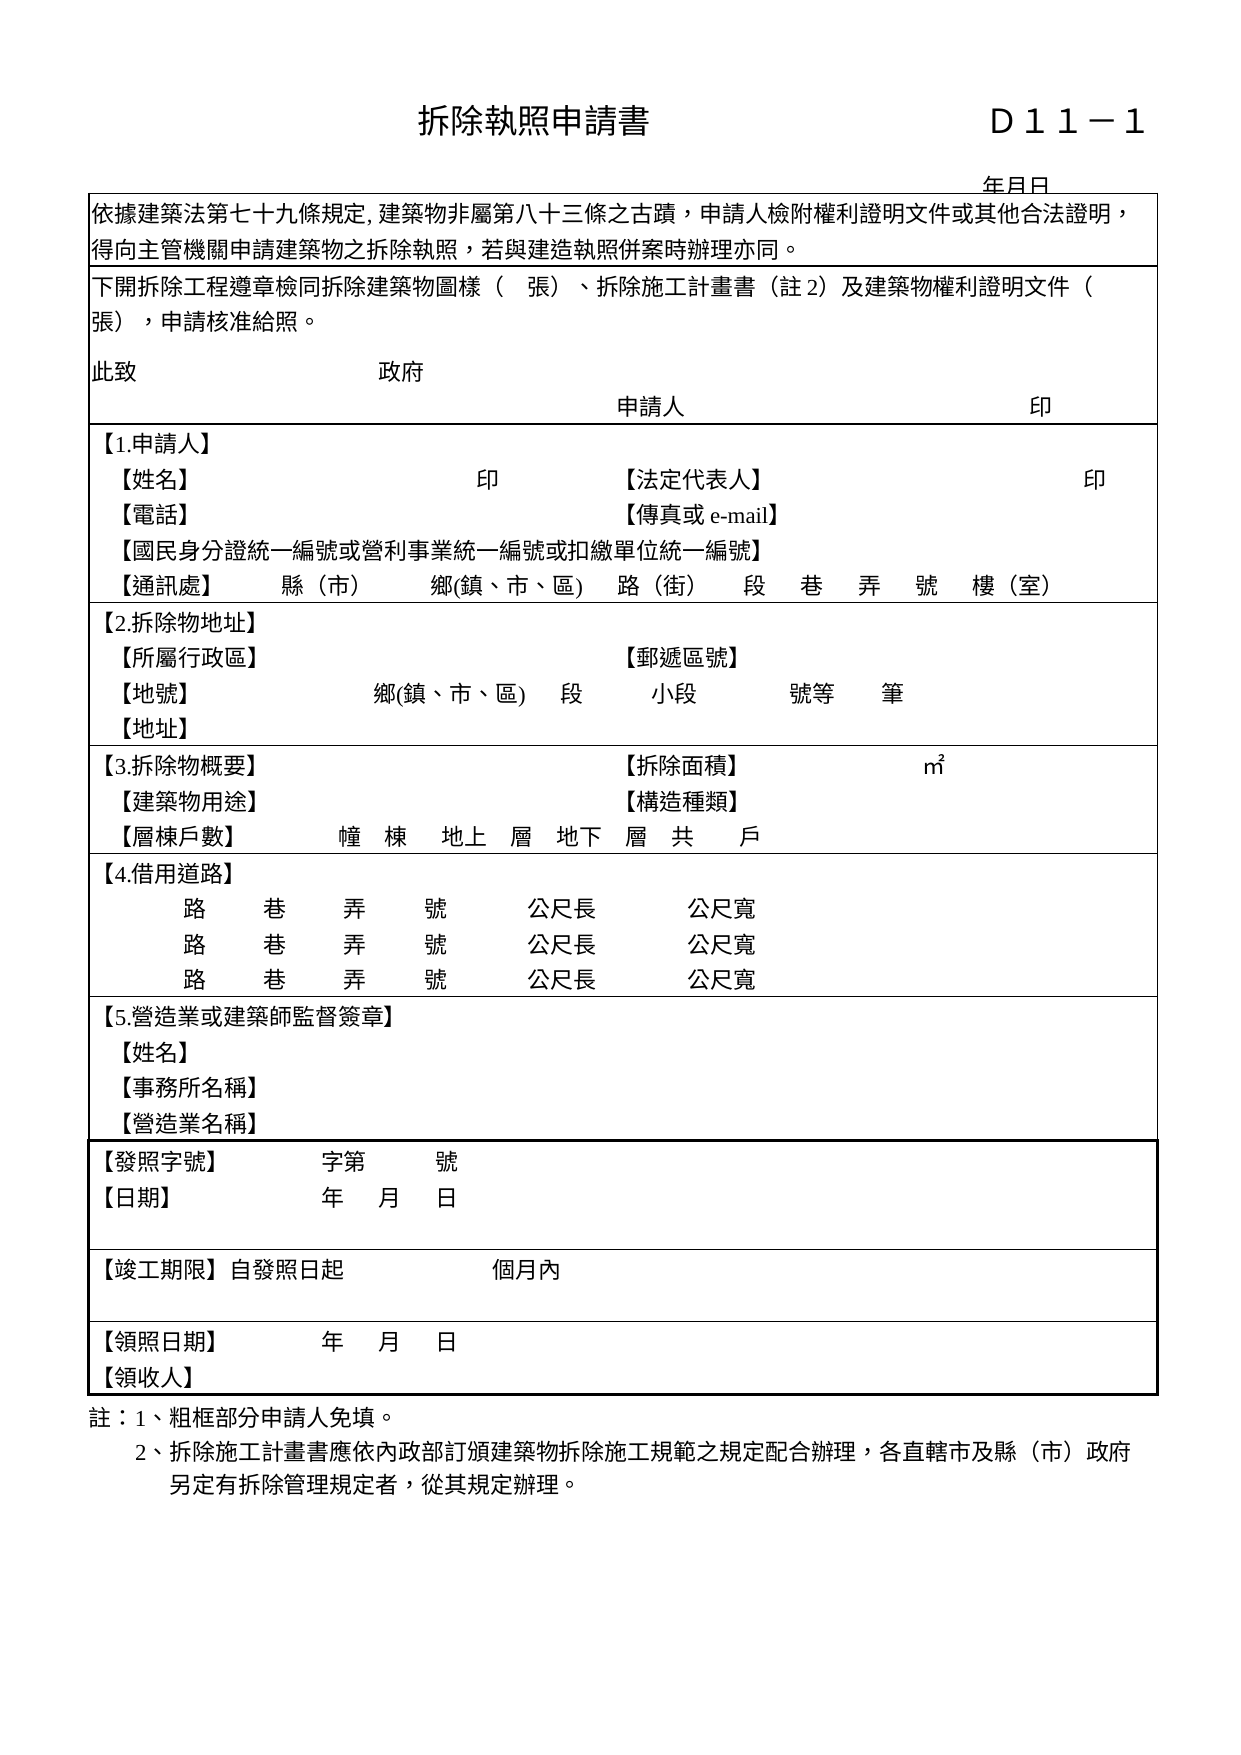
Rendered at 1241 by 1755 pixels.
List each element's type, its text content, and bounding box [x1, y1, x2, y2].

table_cell 【1.申請人】 【姓名】 印 【法定代表人】 印 【電話】 【傳真或e-mail】 【國民身分證統一編號或營利事業統一編號或扣繳單位統一編號】 【通訊處】 縣（市） 鄉(鎮、市、區) 路（街） 段 巷 弄 號 樓（室） [90, 425, 1157, 602]
table_cell 【2.拆除物地址】 【所屬行政區】 【郵遞區號】 【地號】 鄉(鎮、市、區) 段 小段 號等 筆 【地址】 [90, 603, 1157, 745]
table_cell 【發照字號】 字第 號 【日期】 年 月 日 [90, 1142, 1156, 1248]
table_cell 【3.拆除物概要】 【拆除面積】 ㎡ 【建築物用途】 【構造種類】 【層棟戶數】 幢 棟 地上 層 地下 層 共 戶 [90, 746, 1157, 853]
table_cell 【領照日期】 年 月 日 【領收人】 [90, 1322, 1156, 1393]
table_cell 【竣工期限】自發照日起 個月內 [90, 1250, 1156, 1321]
text 2、拆除施工計畫書應依內政部訂頒建築物拆除施工規範之規定配合辦理，各直轄市及縣（市）政府另定有拆除管理規定者，從其規定辦理。 [135, 1434, 1152, 1500]
table_cell 下開拆除工程遵章檢同拆除建築物圖樣（ 張）、拆除施工計畫書（註2）及建築物權利證明文件（ 張），申請核准給照。 此致 政府 申請人 印 [90, 267, 1157, 423]
text 註：1、粗框部分申請人免填。 [89, 1396, 1152, 1434]
table_cell 【5.營造業或建築師監督簽章】 【姓名】 【事務所名稱】 【營造業名稱】 [90, 997, 1157, 1139]
table_cell 依據建築法第七十九條規定, 建築物非屬第八十三條之古蹟，申請人檢附權利證明文件或其他合法證明，得向主管機關申請建築物之拆除執照，若與建造執照併案時辦理亦同。 [90, 194, 1157, 265]
table_cell 年月日 [979, 168, 1157, 193]
table_cell 【4.借用道路】 路 巷 弄 號 公尺長 公尺寬 路 巷 弄 號 公尺長 公尺寬 路 巷 弄 號 公尺長 公尺寬 [90, 854, 1157, 996]
table_header Ｄ１１－１ [979, 95, 1157, 168]
table_header 拆除執照申請書 [89, 95, 979, 193]
